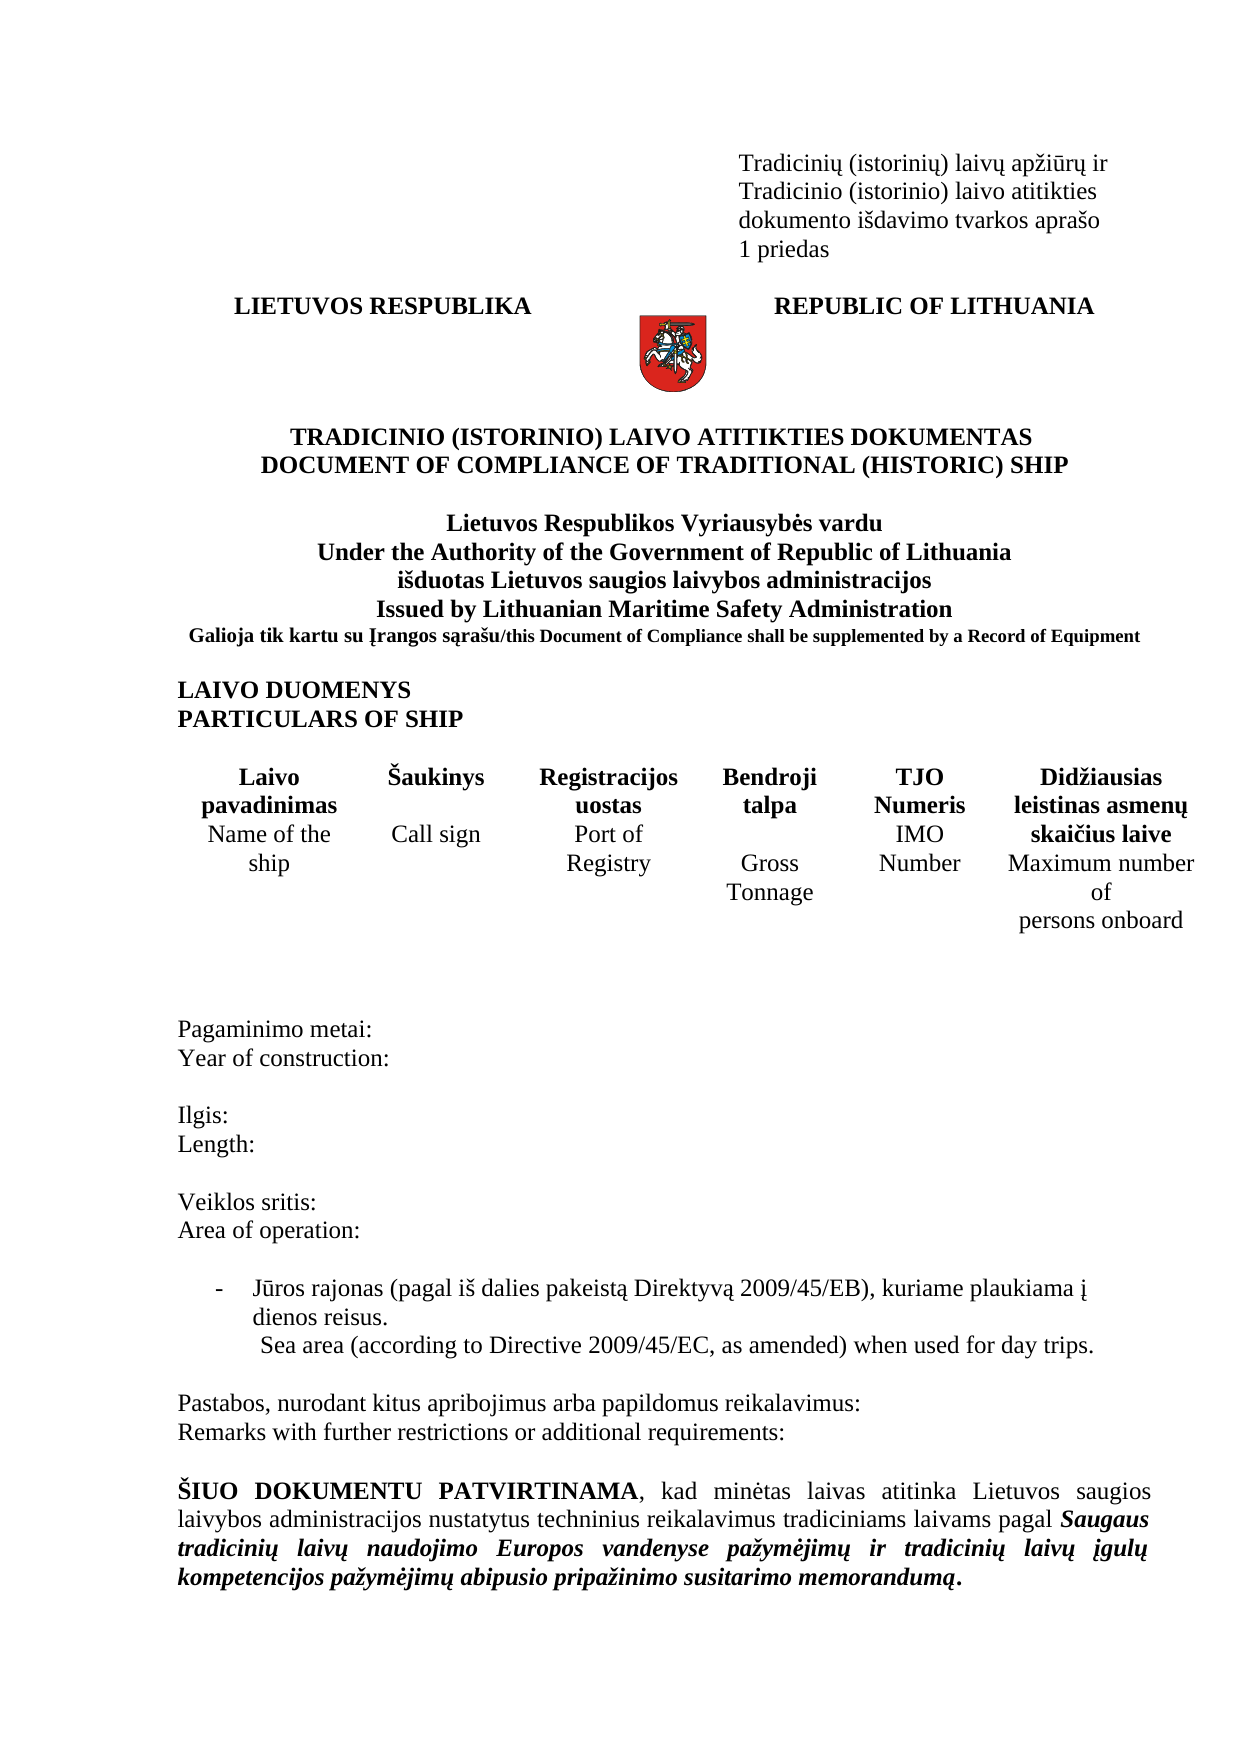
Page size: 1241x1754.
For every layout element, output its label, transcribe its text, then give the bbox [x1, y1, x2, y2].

text Lietuvos Respublikos Vyriausybės vardu [177, 508, 1152, 537]
text Tradicinių (istorinių) laivų apžiūrų ir Tradicinio (istorinio) laivo atitikties dokumento išdavimo tvarkos aprašo [738, 148, 1152, 234]
text Pagaminimo metai: [987, 1014, 1152, 1043]
text Length: [987, 1129, 1152, 1158]
table_cell [987, 934, 995, 964]
text ŠIUO DOKUMENTU PATVIRTINAMA, kad minėtas laivas atitinka Lietuvos saugios laivybos administracijos nustatytus techninius reikalavimus tradiciniams laivams pagal Saugaus tradicinių laivų naudojimo Europos vandenyse pažymėjimų ir tradicinių laivų įgulų kompetencijos pažymėjimų abipusio pripažinimo susitarimo memorandumą. [177, 1476, 1152, 1591]
text LIETUVOS RESPUBLIKA REPUBLIC OF LITHUANIA [177, 291, 1152, 393]
text Pastabos, nurodant kitus apribojimus arba papildomus reikalavimus: [177, 1388, 1152, 1417]
text PARTICULARS OF SHIP [987, 704, 1152, 733]
text 1 priedas [738, 234, 1152, 263]
text Veiklos sritis: [987, 1187, 1152, 1215]
text LAIVO DUOMENYS [987, 676, 1152, 704]
text - Jūros rajonas (pagal iš dalies pakeistą Direktyvą 2009/45/EB), kuriame plaukiama į dienos reisus. [987, 1273, 1152, 1330]
table_header TJO Numeris IMO Number [987, 733, 995, 934]
text Remarks with further restrictions or additional requirements: [177, 1417, 1152, 1445]
text Sea area (according to Directive 2009/45/EC, as amended) when used for day trips. [987, 1330, 1152, 1359]
text TRADICINIO (ISTORINIO) LAIVO ATITIKTIES DOKUMENTAS [177, 422, 1152, 450]
table_header Didžiausias leistinas asmenų skaičius laive Maximum number of persons onboard [995, 733, 1207, 934]
text Under the Authority of the Government of Republic of Lithuania [177, 537, 1152, 565]
text Area of operation: [987, 1215, 1152, 1244]
text išduotas Lietuvos saugios laivybos administracijos [177, 565, 1152, 594]
text Year of construction: [987, 1043, 1152, 1072]
text Galioja tik kartu su Įrangos sąrašu/this Document of Compliance shall be supplemented by a Record of Equipment [987, 623, 1152, 647]
text Ilgis: [987, 1100, 1152, 1129]
text Issued by Lithuanian Maritime Safety Administration [177, 594, 1152, 623]
text DOCUMENT OF COMPLIANCE OF TRADITIONAL (HISTORIC) SHIP [177, 450, 1152, 479]
table_cell [995, 934, 1207, 964]
